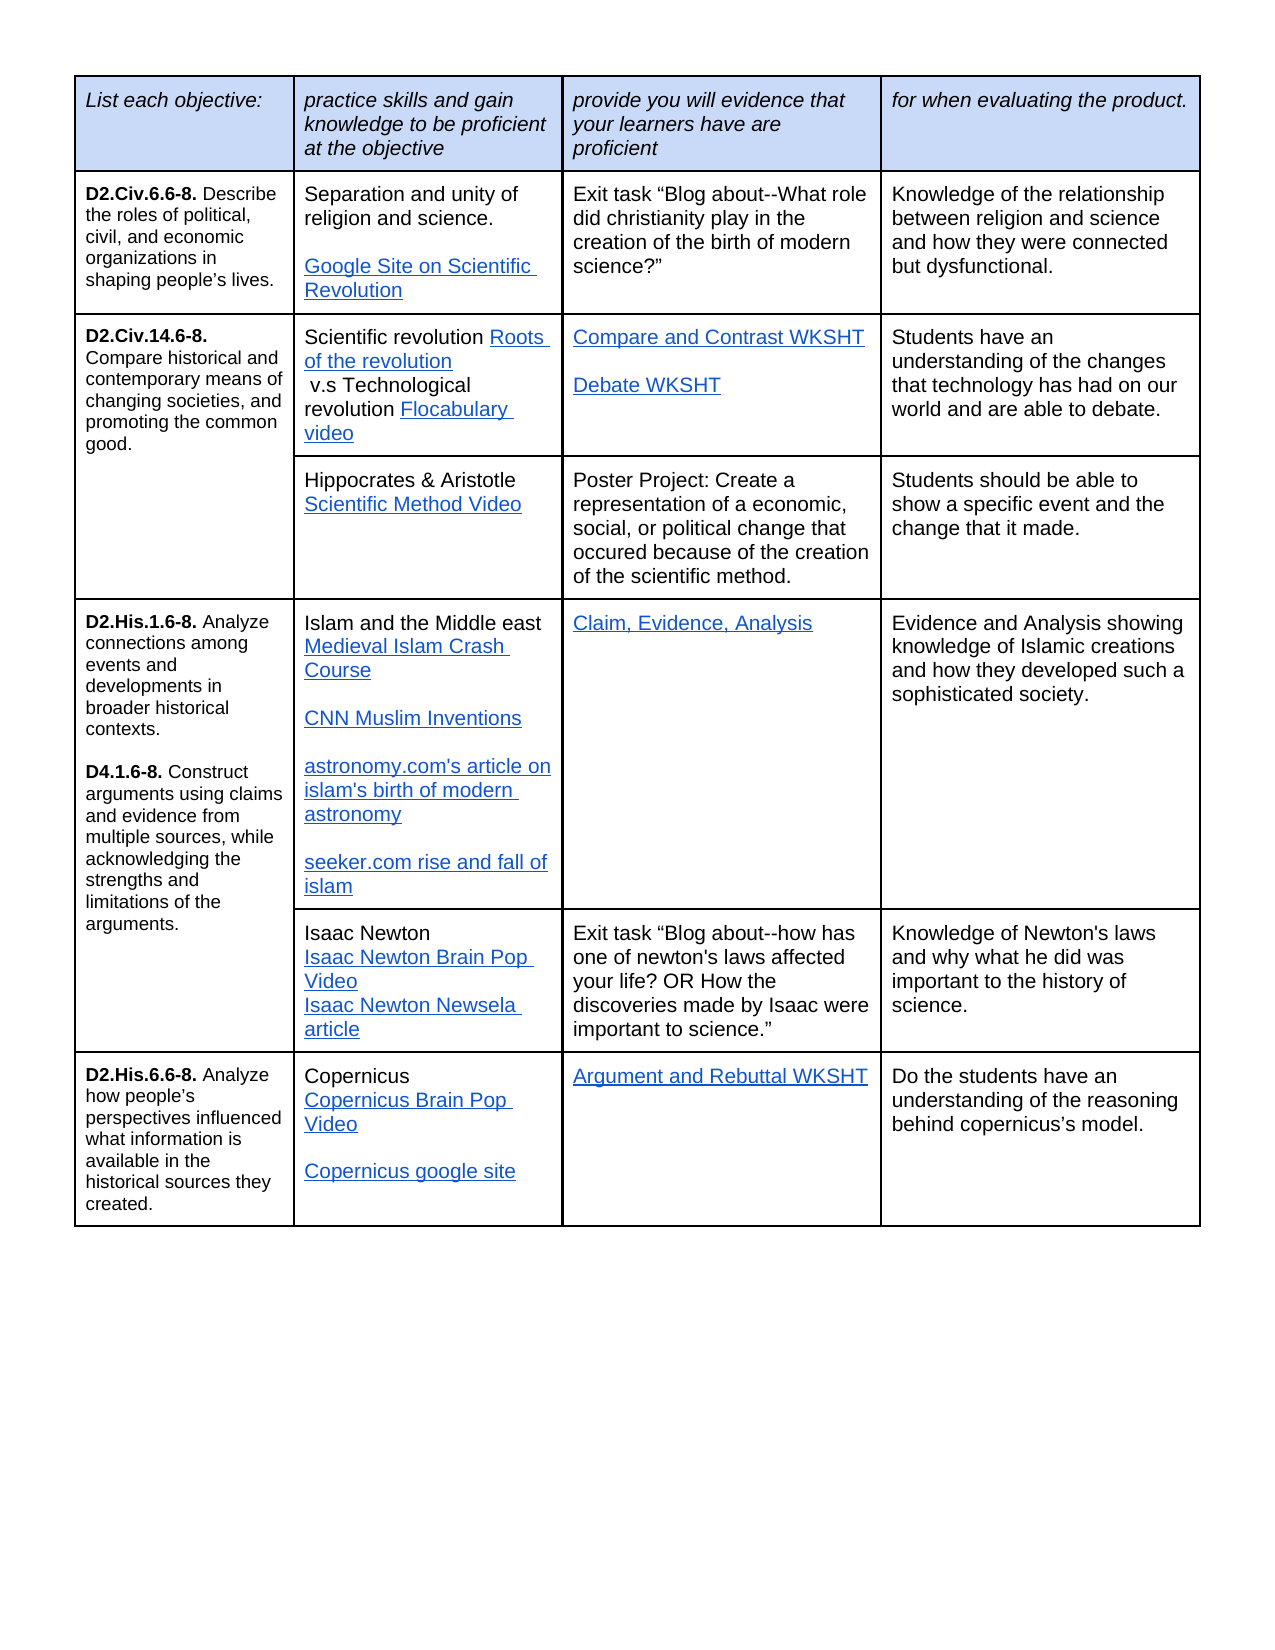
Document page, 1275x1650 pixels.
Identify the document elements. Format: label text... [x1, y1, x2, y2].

table_cell Exit task “Blog about--how has one of newton's laws affected your life? OR How the discoveries made by Isaac were important to science.” [564, 910, 880, 1051]
table_cell Students should be able to show a specific event and the change that it made. [882, 457, 1199, 598]
table_cell Exit task “Blog about--What role did christianity play in the creation of the birth of modern science?” [564, 172, 880, 312]
table_cell Copernicus Copernicus Brain Pop Video Copernicus google site [295, 1053, 561, 1225]
table_cell Islam and the Middle east Medieval Islam Crash Course CNN Muslim Inventions astronomy.com's article on islam's birth of modern astronomy seeker.com rise and fall of islam [295, 600, 561, 908]
table_cell Knowledge of the relationship between religion and science and how they were connected but dysfunctional. [882, 172, 1199, 312]
table_cell Knowledge of Newton's laws and why what he did was important to the history of science. [882, 910, 1199, 1051]
table_cell D2.His.1.6-8. Analyze connections among events and developments in broader historical contexts. D4.1.6-8. Construct arguments using claims and evidence from multiple sources, while acknowledging the strengths and limitations of the arguments. [76, 600, 293, 1051]
table_cell for when evaluating the product. [882, 77, 1199, 170]
table_cell Evidence and Analysis showing knowledge of Islamic creations and how they developed such a sophisticated society. [882, 600, 1199, 908]
table_cell Argument and Rebuttal WKSHT [564, 1053, 880, 1225]
table_cell D2.Civ.6.6-8. Describe the roles of political, civil, and economic organizations in shaping people’s lives. [76, 172, 293, 312]
table_cell Scientific revolution Roots of the revolution v.s Technological revolution Flocabulary video [295, 315, 561, 455]
table_cell provide you will evidence that your learners have are proficient [564, 77, 880, 170]
table_cell Hippocrates & Aristotle Scientific Method Video [295, 457, 561, 598]
table_cell Separation and unity of religion and science. Google Site on Scientific Revolution [295, 172, 561, 312]
table_cell List each objective: [76, 77, 293, 170]
table_cell Compare and Contrast WKSHT Debate WKSHT [564, 315, 880, 455]
table_cell practice skills and gain knowledge to be proficient at the objective [295, 77, 561, 170]
table_cell Isaac Newton Isaac Newton Brain Pop Video Isaac Newton Newsela article [295, 910, 561, 1051]
table_cell D2.His.6.6-8. Analyze how people’s perspectives influenced what information is available in the historical sources they created. [76, 1053, 293, 1225]
table_cell Poster Project: Create a representation of a economic, social, or political change that occured because of the creation of the scientific method. [564, 457, 880, 598]
table_cell Students have an understanding of the changes that technology has had on our world and are able to debate. [882, 315, 1199, 455]
table_cell Claim, Evidence, Analysis [564, 600, 880, 908]
table_cell Do the students have an understanding of the reasoning behind copernicus’s model. [882, 1053, 1199, 1225]
table_cell D2.Civ.14.6-8. Compare historical and contemporary means of changing societies, and promoting the common good. [76, 315, 293, 598]
